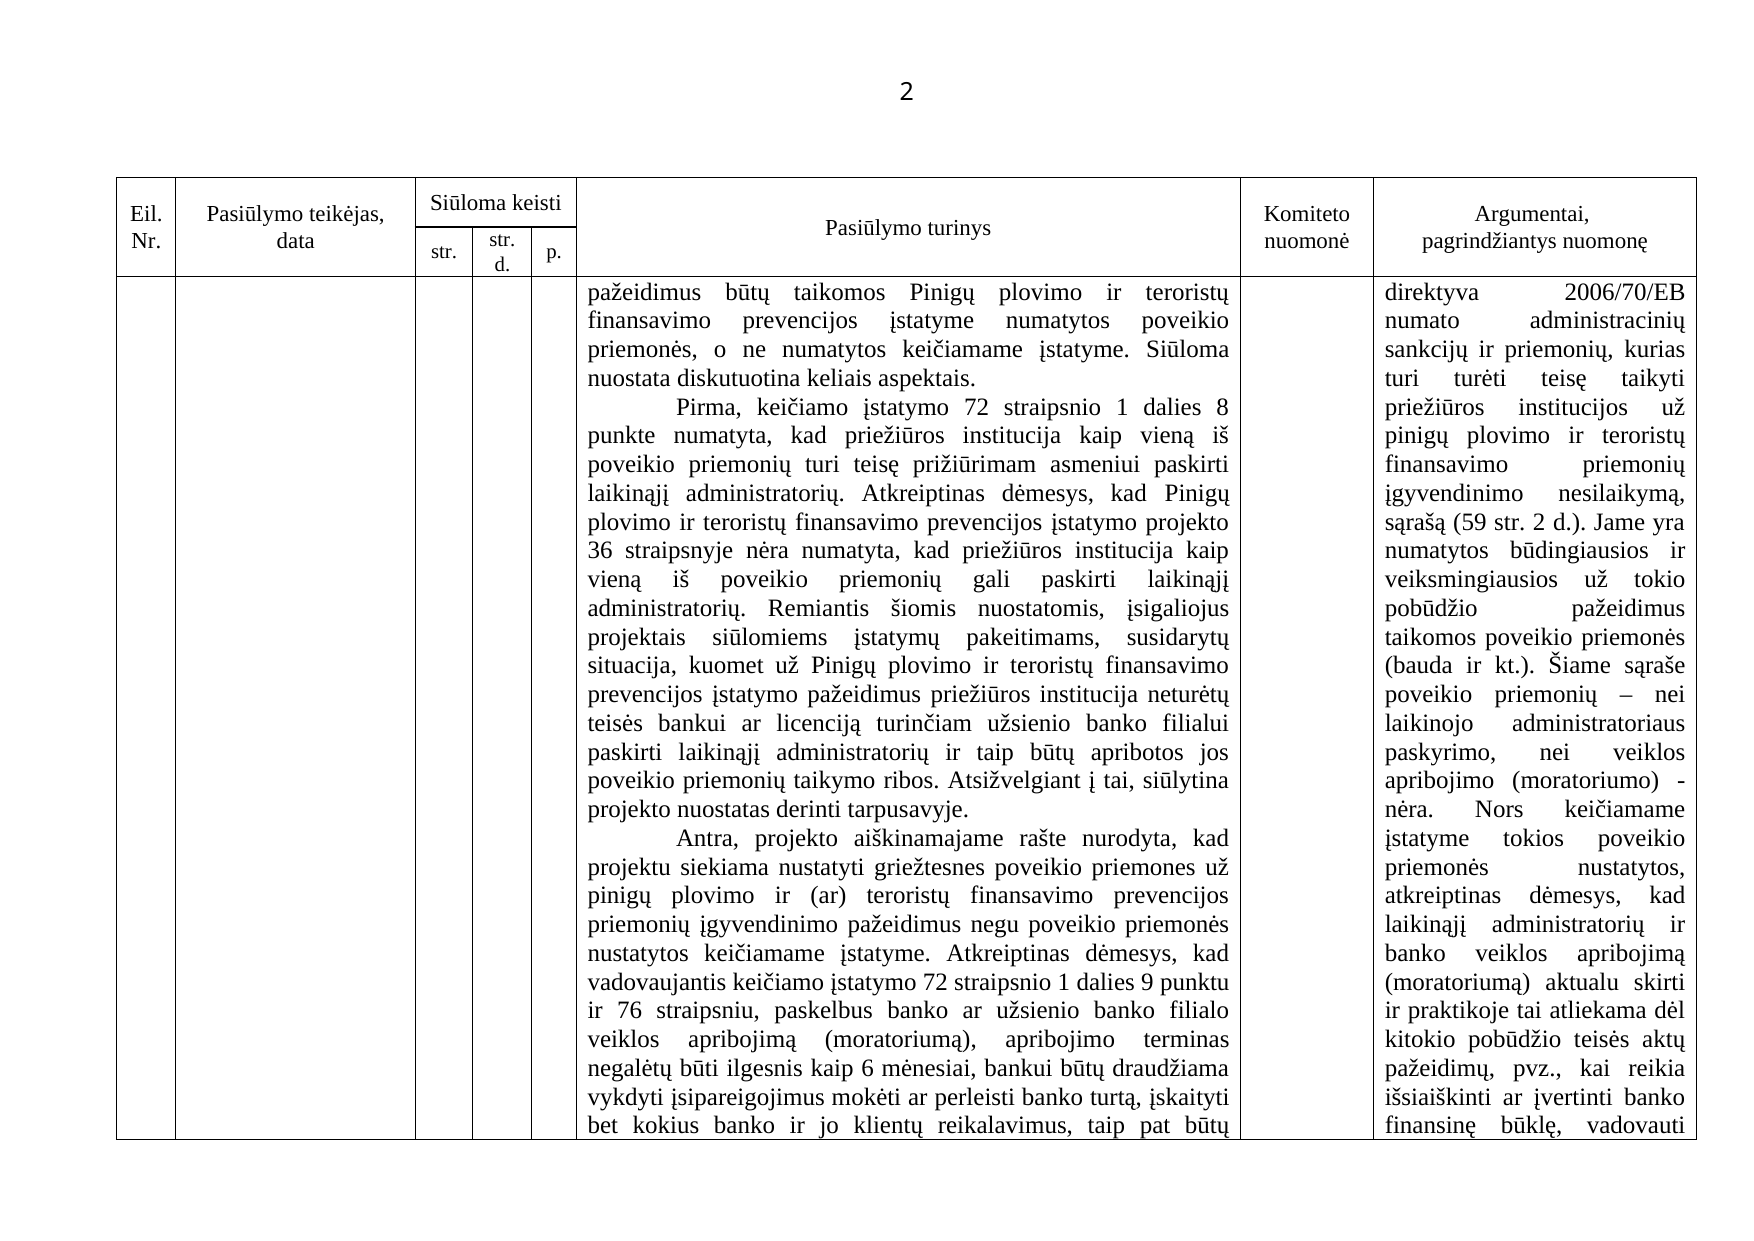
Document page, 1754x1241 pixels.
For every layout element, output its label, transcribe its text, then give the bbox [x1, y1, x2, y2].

table_header Komiteto nuomonė [1241, 178, 1373, 276]
table_header Pasiūlymo teikėjas, data [176, 178, 415, 276]
table_cell [1241, 277, 1373, 1139]
table_cell pažeidimus būtų taikomos Pinigų plovimo ir teroristų finansavimo prevencijos įstatyme numatytos poveikio priemonės, o ne numatytos keičiamame įstatyme. Siūloma nuostata diskutuotina keliais aspektais. Pirma, keičiamo įstatymo 72 straipsnio 1 dalies 8 punkte numatyta, kad priežiūros institucija kaip vieną iš poveikio priemonių turi teisę prižiūrimam asmeniui paskirti laikinąjį administratorių. Atkreiptinas dėmesys, kad Pinigų plovimo ir teroristų finansavimo prevencijos įstatymo projekto 36 straipsnyje nėra numatyta, kad priežiūros institucija kaip vieną iš poveikio priemonių gali paskirti laikinąjį administratorių. Remiantis šiomis nuostatomis, įsigaliojus projektais siūlomiems įstatymų pakeitimams, susidarytų situacija, kuomet už Pinigų plovimo ir teroristų finansavimo prevencijos įstatymo pažeidimus priežiūros institucija neturėtų teisės bankui ar licenciją turinčiam užsienio banko filialui paskirti laikinąjį administratorių ir taip būtų apribotos jos poveikio priemonių taikymo ribos. Atsižvelgiant į tai, siūlytina projekto nuostatas derinti tarpusavyje. Antra, projekto aiškinamajame rašte nurodyta, kad projektu siekiama nustatyti griežtesnes poveikio priemones už pinigų plovimo ir (ar) teroristų finansavimo prevencijos priemonių įgyvendinimo pažeidimus negu poveikio priemonės nustatytos keičiamame įstatyme. Atkreiptinas dėmesys, kad vadovaujantis keičiamo įstatymo 72 straipsnio 1 dalies 9 punktu ir 76 straipsniu, paskelbus banko ar užsienio banko filialo veiklos apribojimą (moratoriumą), apribojimo terminas negalėtų būti ilgesnis kaip 6 mėnesiai, bankui būtų draudžiama vykdyti įsipareigojimus mokėti ar perleisti banko turtą, įskaityti bet kokius banko ir jo klientų reikalavimus, taip pat būtų [577, 277, 1240, 1139]
table_cell [416, 277, 472, 1139]
table_cell direktyva 2006/70/EB numato administracinių sankcijų ir priemonių, kurias turi turėti teisę taikyti priežiūros institucijos už pinigų plovimo ir teroristų finansavimo priemonių įgyvendinimo nesilaikymą, sąrašą (59 str. 2 d.). Jame yra numatytos būdingiausios ir veiksmingiausios už tokio pobūdžio pažeidimus taikomos poveikio priemonės (bauda ir kt.). Šiame sąraše poveikio priemonių – nei laikinojo administratoriaus paskyrimo, nei veiklos apribojimo (moratoriumo) - nėra. Nors keičiamame įstatyme tokios poveikio priemonės nustatytos, atkreiptinas dėmesys, kad laikinąjį administratorių ir banko veiklos apribojimą (moratoriumą) aktualu skirti ir praktikoje tai atliekama dėl kitokio pobūdžio teisės aktų pažeidimų, pvz., kai reikia išsiaiškinti ar įvertinti banko finansinę būklę, vadovauti [1374, 277, 1696, 1139]
table_header Siūloma keisti [416, 178, 576, 226]
table_cell [532, 277, 576, 1139]
table_cell str. d. [473, 228, 531, 276]
table_cell [176, 277, 415, 1139]
table_cell [117, 277, 175, 1139]
table_header Pasiūlymo turinys [577, 178, 1240, 276]
table_cell [473, 277, 531, 1139]
table_cell p. [532, 228, 576, 276]
table_header Argumentai, pagrindžiantys nuomonę [1374, 178, 1696, 276]
table_header Eil. Nr. [117, 178, 175, 276]
table_cell str. [416, 228, 472, 276]
